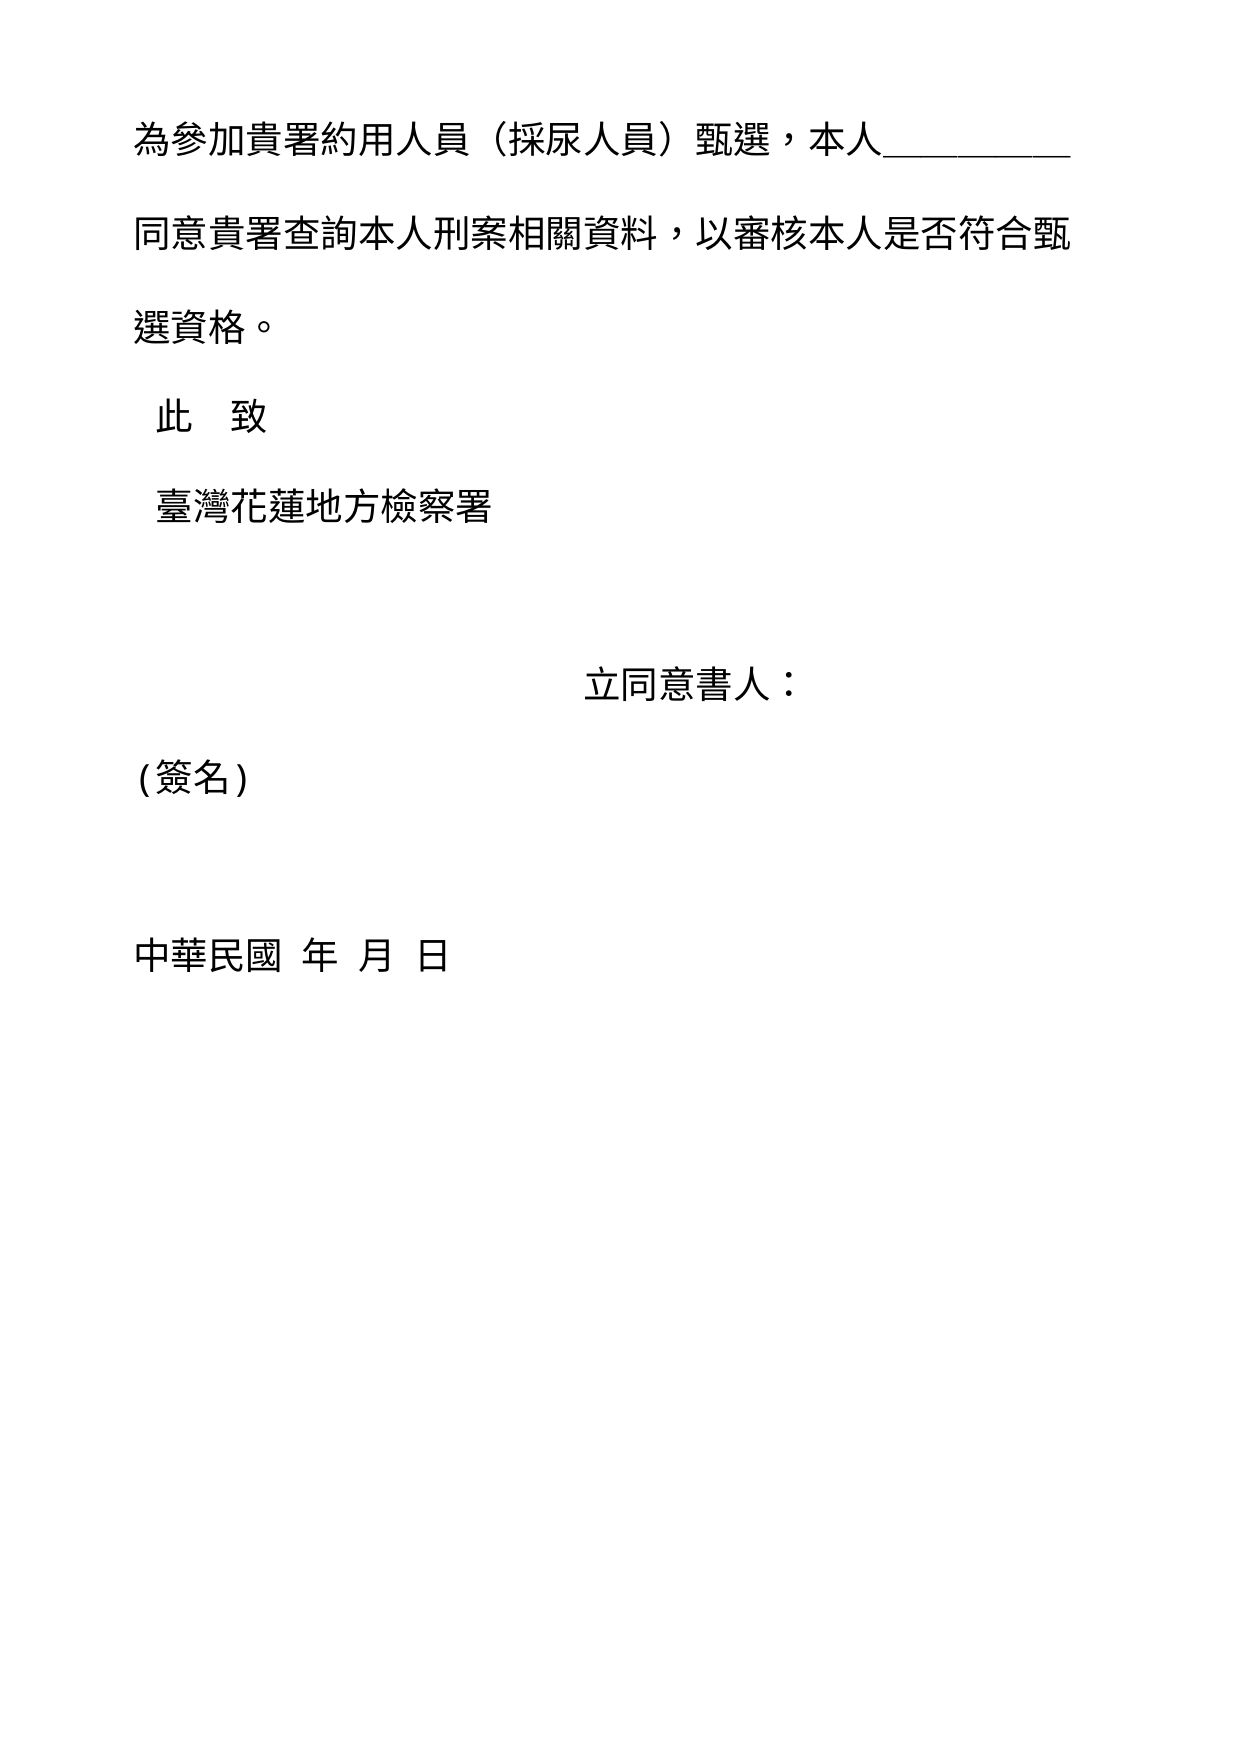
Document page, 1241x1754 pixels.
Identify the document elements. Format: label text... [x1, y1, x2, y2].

text 立同意書人： (簽名) [133, 640, 1107, 796]
text 中華民國 年 月 日 [133, 912, 1107, 974]
text 臺灣花蓮地方檢察署 [133, 462, 1107, 525]
text 此 致 [133, 373, 1107, 435]
text 為參加貴署約用人員（採尿人員）甄選，本人＿＿＿＿＿同意貴署查詢本人刑案相關資料，以審核本人是否符合甄選資格。 [133, 96, 1107, 346]
